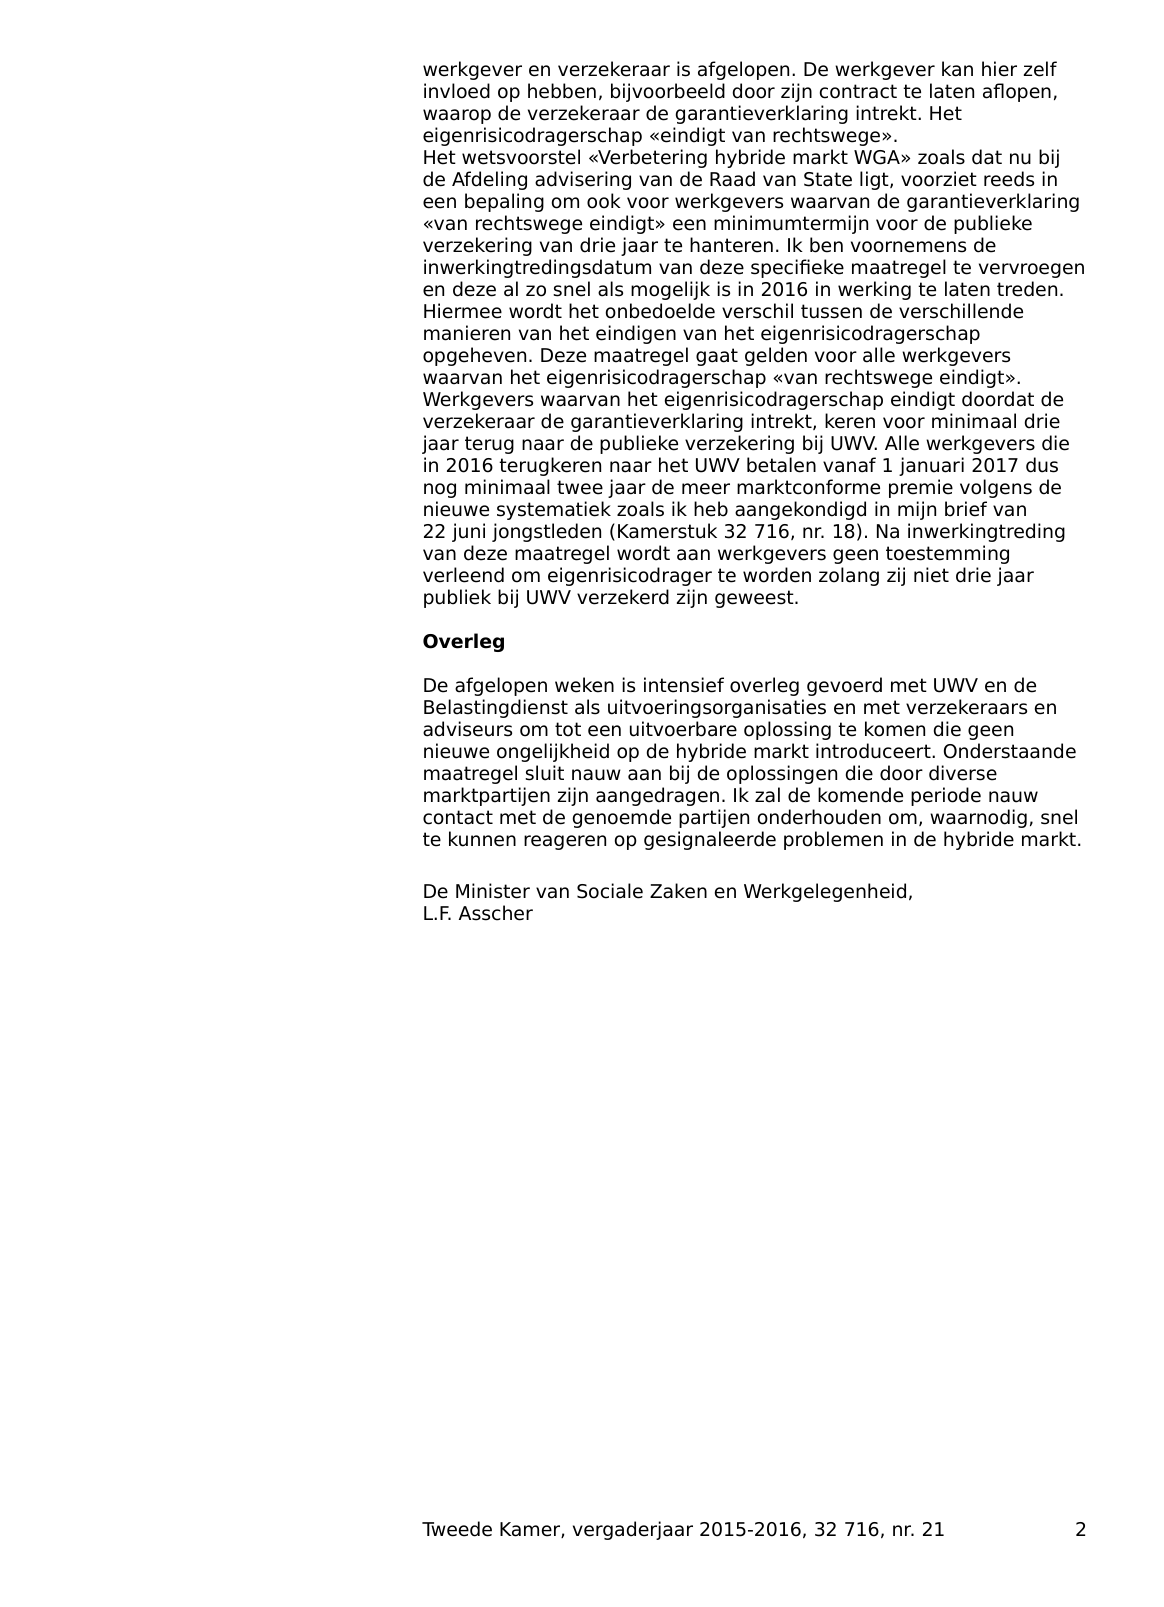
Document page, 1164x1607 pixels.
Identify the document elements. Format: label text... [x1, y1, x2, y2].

text De Minister van Sociale Zaken en Werkgelegenheid, L.F. Asscher [422, 881, 1087, 925]
text Het wetsvoorstel «Verbetering hybride markt WGA» zoals dat nu bij de Afdeling advisering van de Raad van State ligt, voorziet reeds in een bepaling om ook voor werkgevers waarvan de garantieverklaring «van rechtswege eindigt» een minimumtermijn voor de publieke verzekering van drie jaar te hanteren. Ik ben voornemens de inwerkingtredingsdatum van deze specifieke maatregel te vervroegen en deze al zo snel als mogelijk is in 2016 in werking te laten treden. [422, 147, 1087, 301]
subtitle Overleg [422, 631, 1087, 653]
text Hiermee wordt het onbedoelde verschil tussen de verschillende manieren van het eindigen van het eigenrisicodragerschap opgeheven. Deze maatregel gaat gelden voor alle werkgevers waarvan het eigenrisicodragerschap «van rechtswege eindigt». Werkgevers waarvan het eigenrisicodragerschap eindigt doordat de verzekeraar de garantieverklaring intrekt, keren voor minimaal drie jaar terug naar de publieke verzekering bij UWV. Alle werkgevers die in 2016 terugkeren naar het UWV betalen vanaf 1 januari 2017 dus nog minimaal twee jaar de meer marktconforme premie volgens de nieuwe systematiek zoals ik heb aangekondigd in mijn brief van 22 juni jongstleden (Kamerstuk 32 716, nr. 18). Na inwerkingtreding van deze maatregel wordt aan werkgevers geen toestemming verleend om eigenrisicodrager te worden zolang zij niet drie jaar publiek bij UWV verzekerd zijn geweest. [422, 301, 1087, 608]
text De afgelopen weken is intensief overleg gevoerd met UWV en de Belastingdienst als uitvoeringsorganisaties en met verzekeraars en adviseurs om tot een uitvoerbare oplossing te komen die geen nieuwe ongelijkheid op de hybride markt introduceert. Onderstaande maatregel sluit nauw aan bij de oplossingen die door diverse marktpartijen zijn aangedragen. Ik zal de komende periode nauw contact met de genoemde partijen onderhouden om, waarnodig, snel te kunnen reageren op gesignaleerde problemen in de hybride markt. [422, 675, 1087, 851]
text werkgever en verzekeraar is afgelopen. De werkgever kan hier zelf invloed op hebben, bijvoorbeeld door zijn contract te laten aflopen, waarop de verzekeraar de garantieverklaring intrekt. Het eigenrisicodragerschap «eindigt van rechtswege». [422, 59, 1087, 147]
